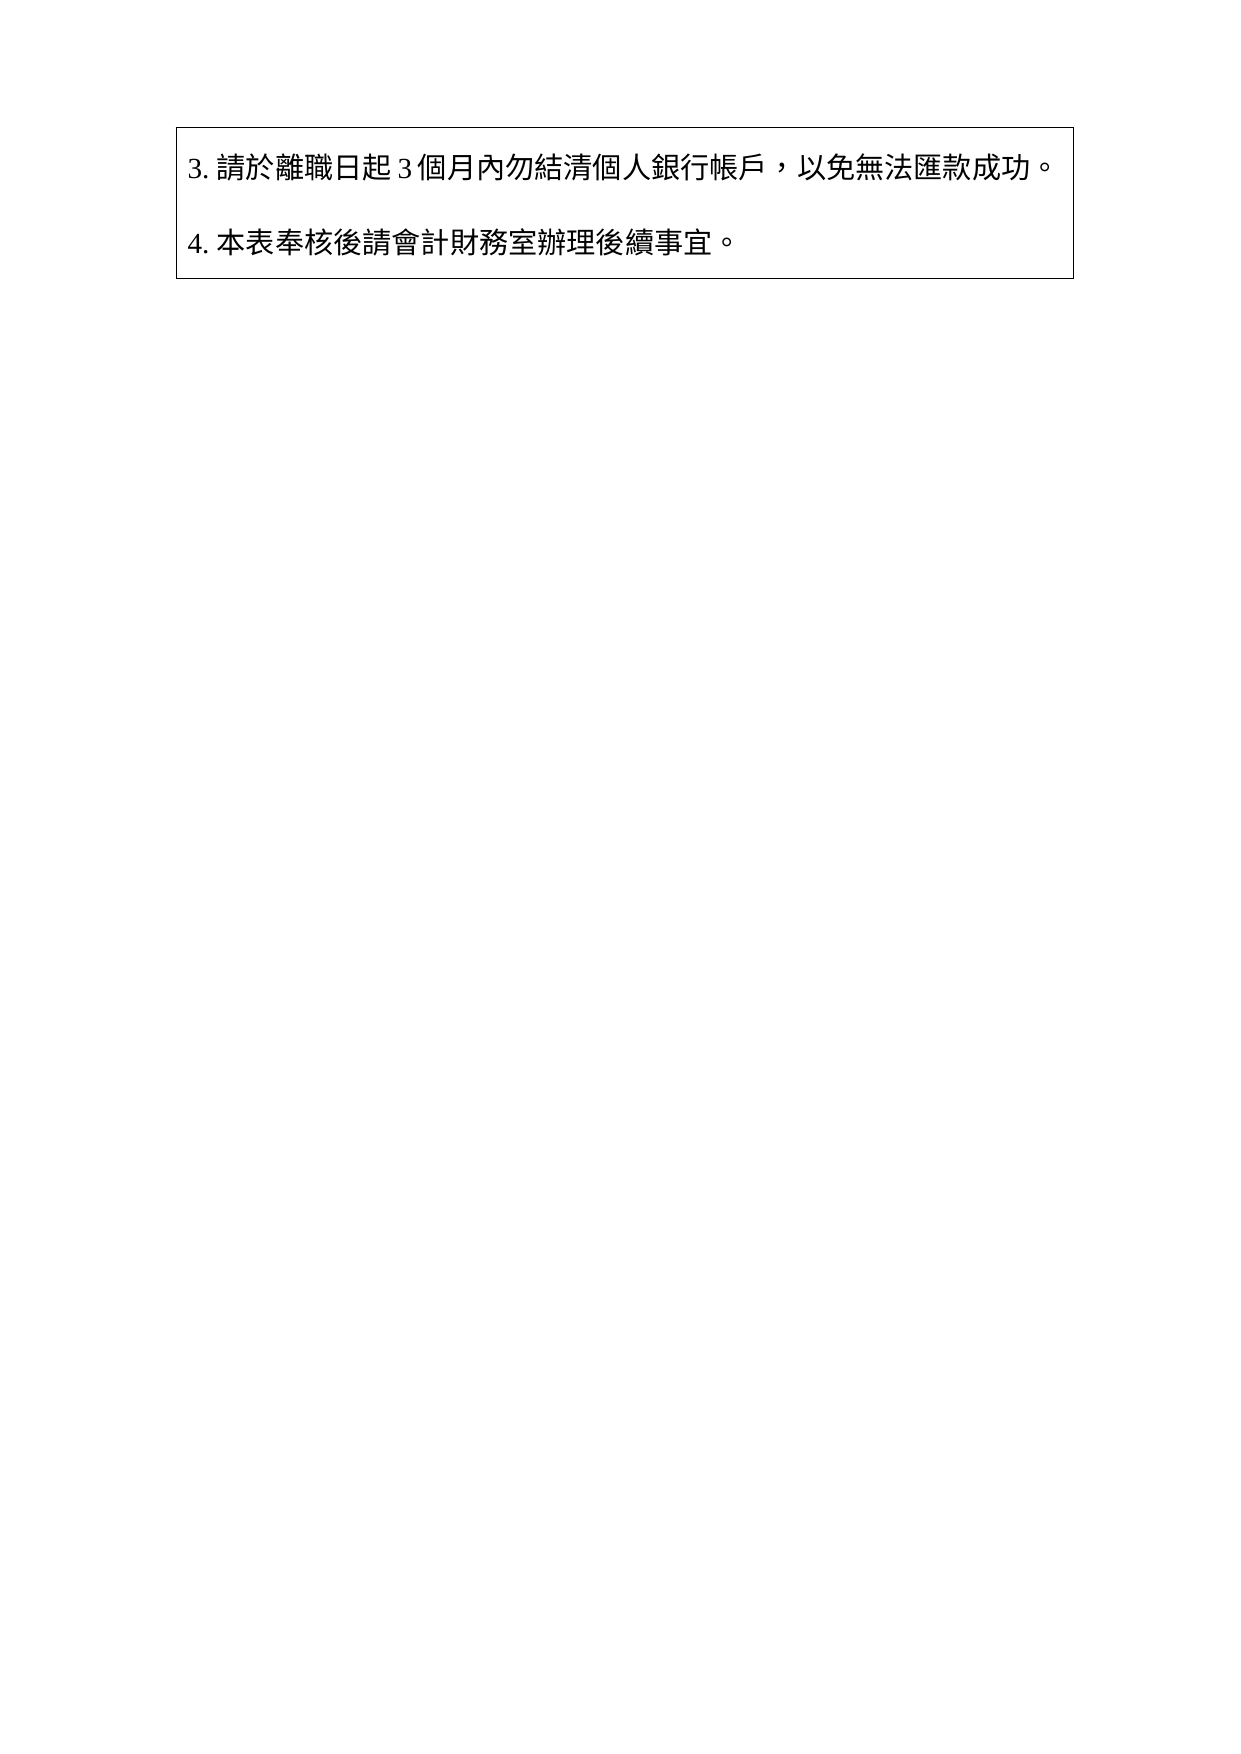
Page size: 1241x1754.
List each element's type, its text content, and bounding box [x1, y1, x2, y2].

table_cell 3. 請於離職日起3個月內勿結清個人銀行帳戶，以免無法匯款成功。 4. 本表奉核後請會計財務室辦理後續事宜。 [177, 128, 1073, 278]
